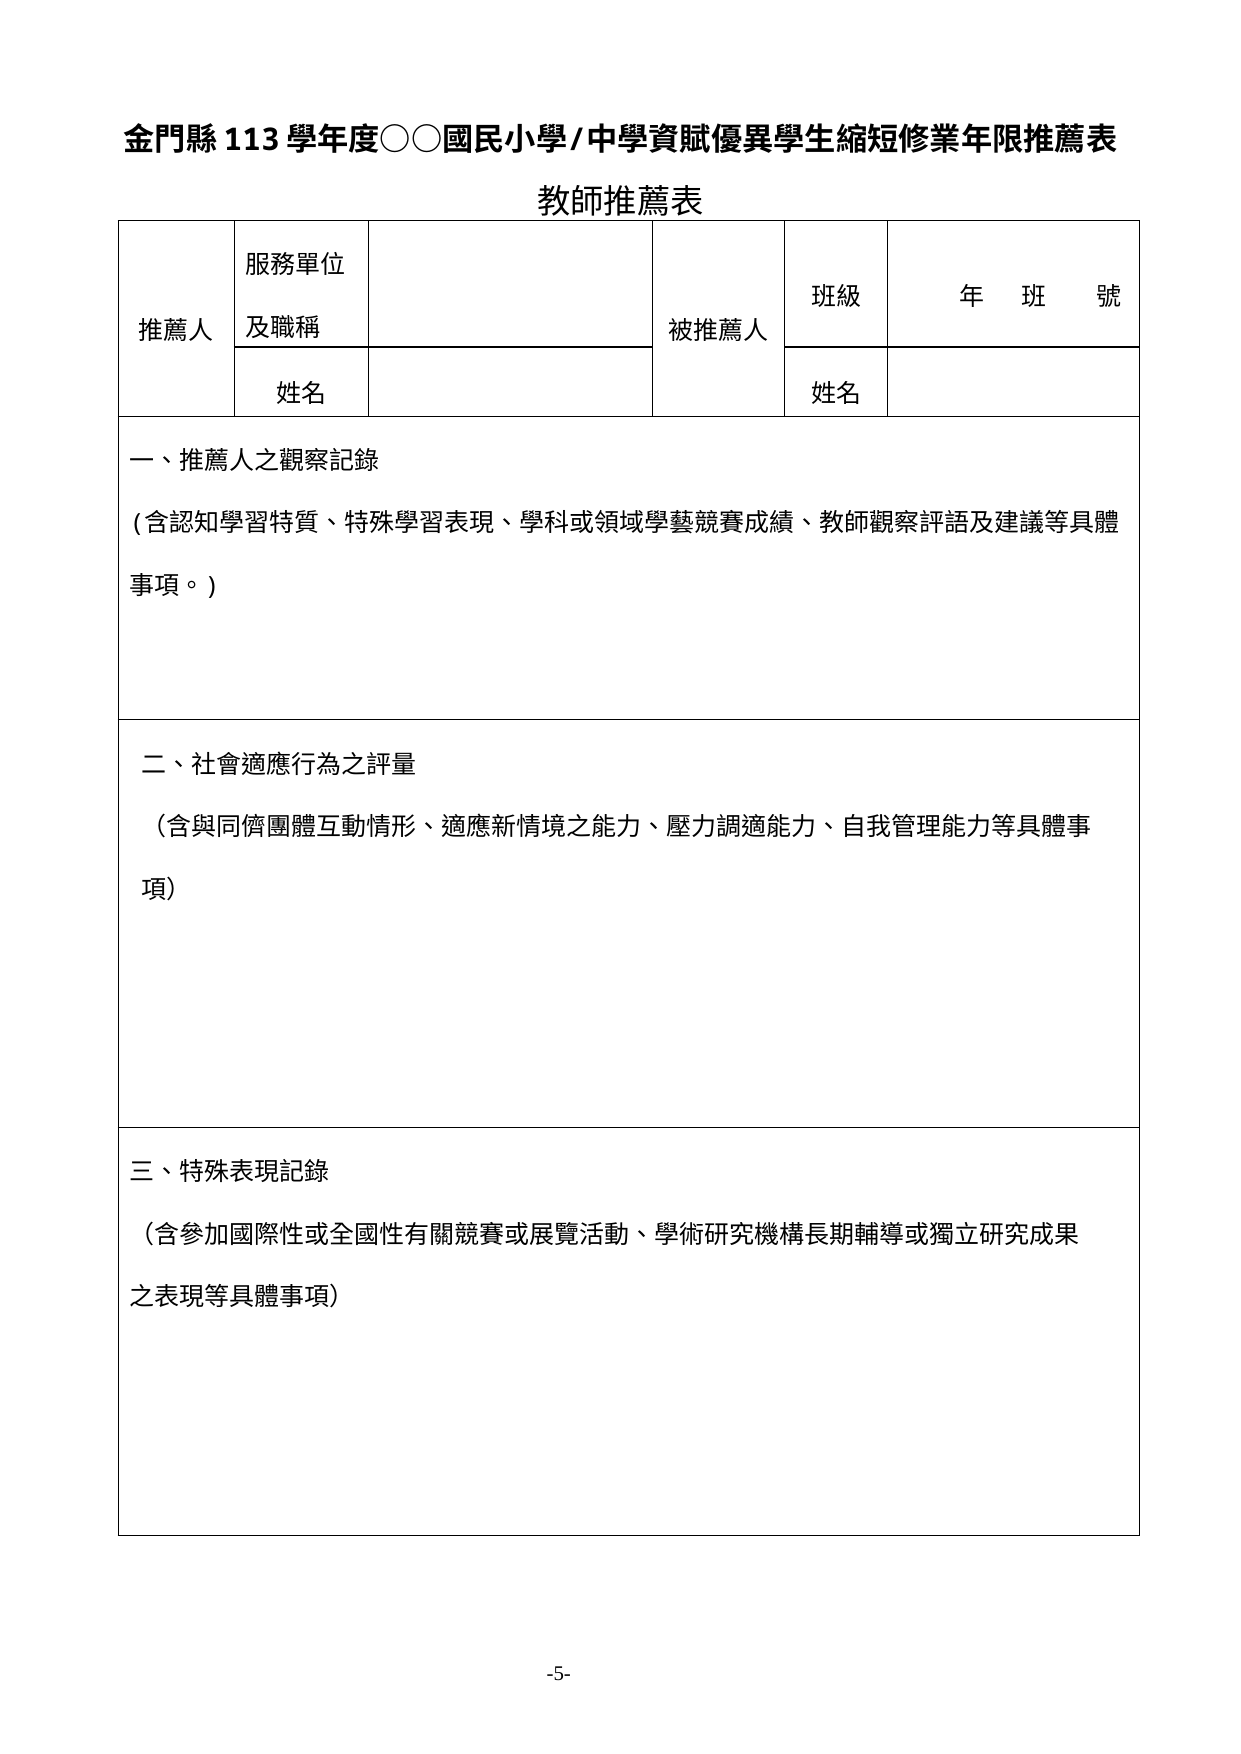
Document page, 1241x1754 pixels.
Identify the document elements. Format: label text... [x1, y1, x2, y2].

table_cell 姓名 [785, 348, 887, 416]
table_cell [119, 720, 1139, 1127]
table_cell 一、推薦人之觀察記錄 (含認知學習特質、特殊學習表現、學科或領域學藝競賽成績、教師觀察評語及建議等具體事項。) [119, 417, 1139, 719]
table_header 年 班 號 [888, 221, 1139, 346]
table_header [369, 221, 652, 346]
table_header 被推薦人 [653, 221, 784, 416]
text 金門縣113學年度○○國民小學/中學資賦優異學生縮短修業年限推薦表 [118, 95, 1122, 158]
text 教師推薦表 [118, 158, 1122, 220]
table_header 推薦人 [119, 221, 234, 416]
table_header 二、社會適應行為之評量 （含與同儕團體互動情形、適應新情境之能力、壓力調適能力、自我管理能力等具體事項） [130, 721, 1128, 908]
table_header 服務單位及職稱 [235, 221, 368, 346]
table_cell 三、特殊表現記錄 （含參加國際性或全國性有關競賽或展覽活動、學術研究機構長期輔導或獨立研究成果 之表現等具體事項） [119, 1128, 1139, 1535]
table_cell [369, 348, 652, 416]
table_header 班級 [785, 221, 887, 346]
table_cell 姓名 [235, 348, 368, 416]
table_cell [888, 348, 1139, 416]
